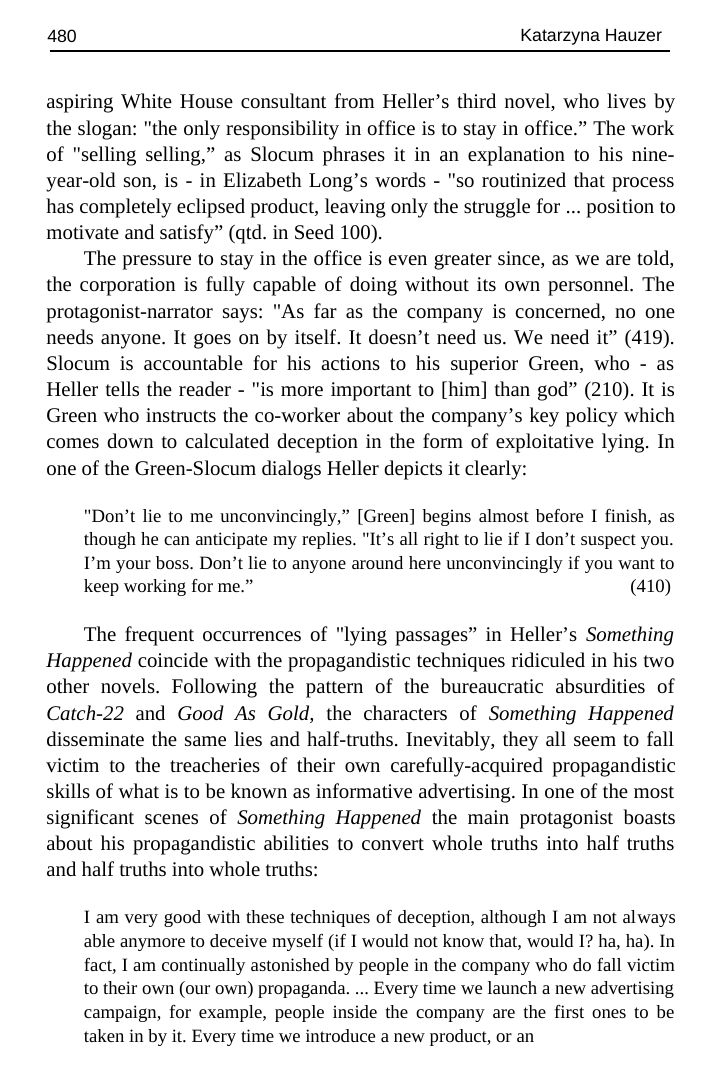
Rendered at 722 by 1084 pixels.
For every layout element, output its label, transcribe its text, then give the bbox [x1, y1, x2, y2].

text 480 [47, 25, 83, 46]
text I am very good with these techniques of deception, although I am not al­ways able anymore to deceive myself (if I would not know that, would I? ha, ha). In fact, I am continually astonished by people in the company who do fall victim to their own (our own) propaganda. ... Every time we launch a new advertising campaign, for example, people inside the company are the first ones to be taken in by it. Every time we introduce a new product, or an [84, 906, 676, 1046]
text The pressure to stay in the office is even greater since, as we are told, the corporation is fully capable of doing without its own personnel. The protagonist-narrator says: "As far as the company is concerned, no one needs anyone. It goes on by itself. It doesn’t need us. We need it” (419). Slocum is accountable for his actions to his superior Green, who - as Heller tells the reader - "is more important to [him] than god” (210). It is Green who instructs the co-worker about the company’s key policy which comes down to calculated deception in the form of exploitative lying. In one of the Green-Slocum dialogs Heller depicts it clearly: [46, 246, 676, 479]
text Katarzyna Hauzer [520, 24, 673, 45]
text aspiring White House consultant from Heller’s third novel, who lives by the slogan: "the only responsibility in office is to stay in office.” The work of "selling selling,” as Slocum phrases it in an explanation to his nine- year-old son, is - in Elizabeth Long’s words - "so routinized that process has completely eclipsed product, leaving only the struggle for ... posi­tion to motivate and satisfy” (qtd. in Seed 100). [46, 89, 676, 244]
text "Don’t lie to me unconvincingly,” [Green] begins almost before I finish, as though he can anticipate my replies. "It’s all right to lie if I don’t suspect you. I’m your boss. Don’t lie to anyone around here unconvincingly if you want to keep working for me.” (410) [84, 504, 676, 597]
text The frequent occurrences of "lying passages” in Heller’s Something Happened coincide with the propagandistic techniques ridiculed in his two other novels. Following the pattern of the bureaucratic absurdities of Catch-22 and Good As Gold, the characters of Something Happened disseminate the same lies and half-truths. Inevitably, they all seem to fall victim to the treacheries of their own carefully-acquired propagan­distic skills of what is to be known as informative advertising. In one of the most significant scenes of Something Happened the main protago­nist boasts about his propagandistic abilities to convert whole truths into half truths and half truths into whole truths: [46, 622, 676, 881]
